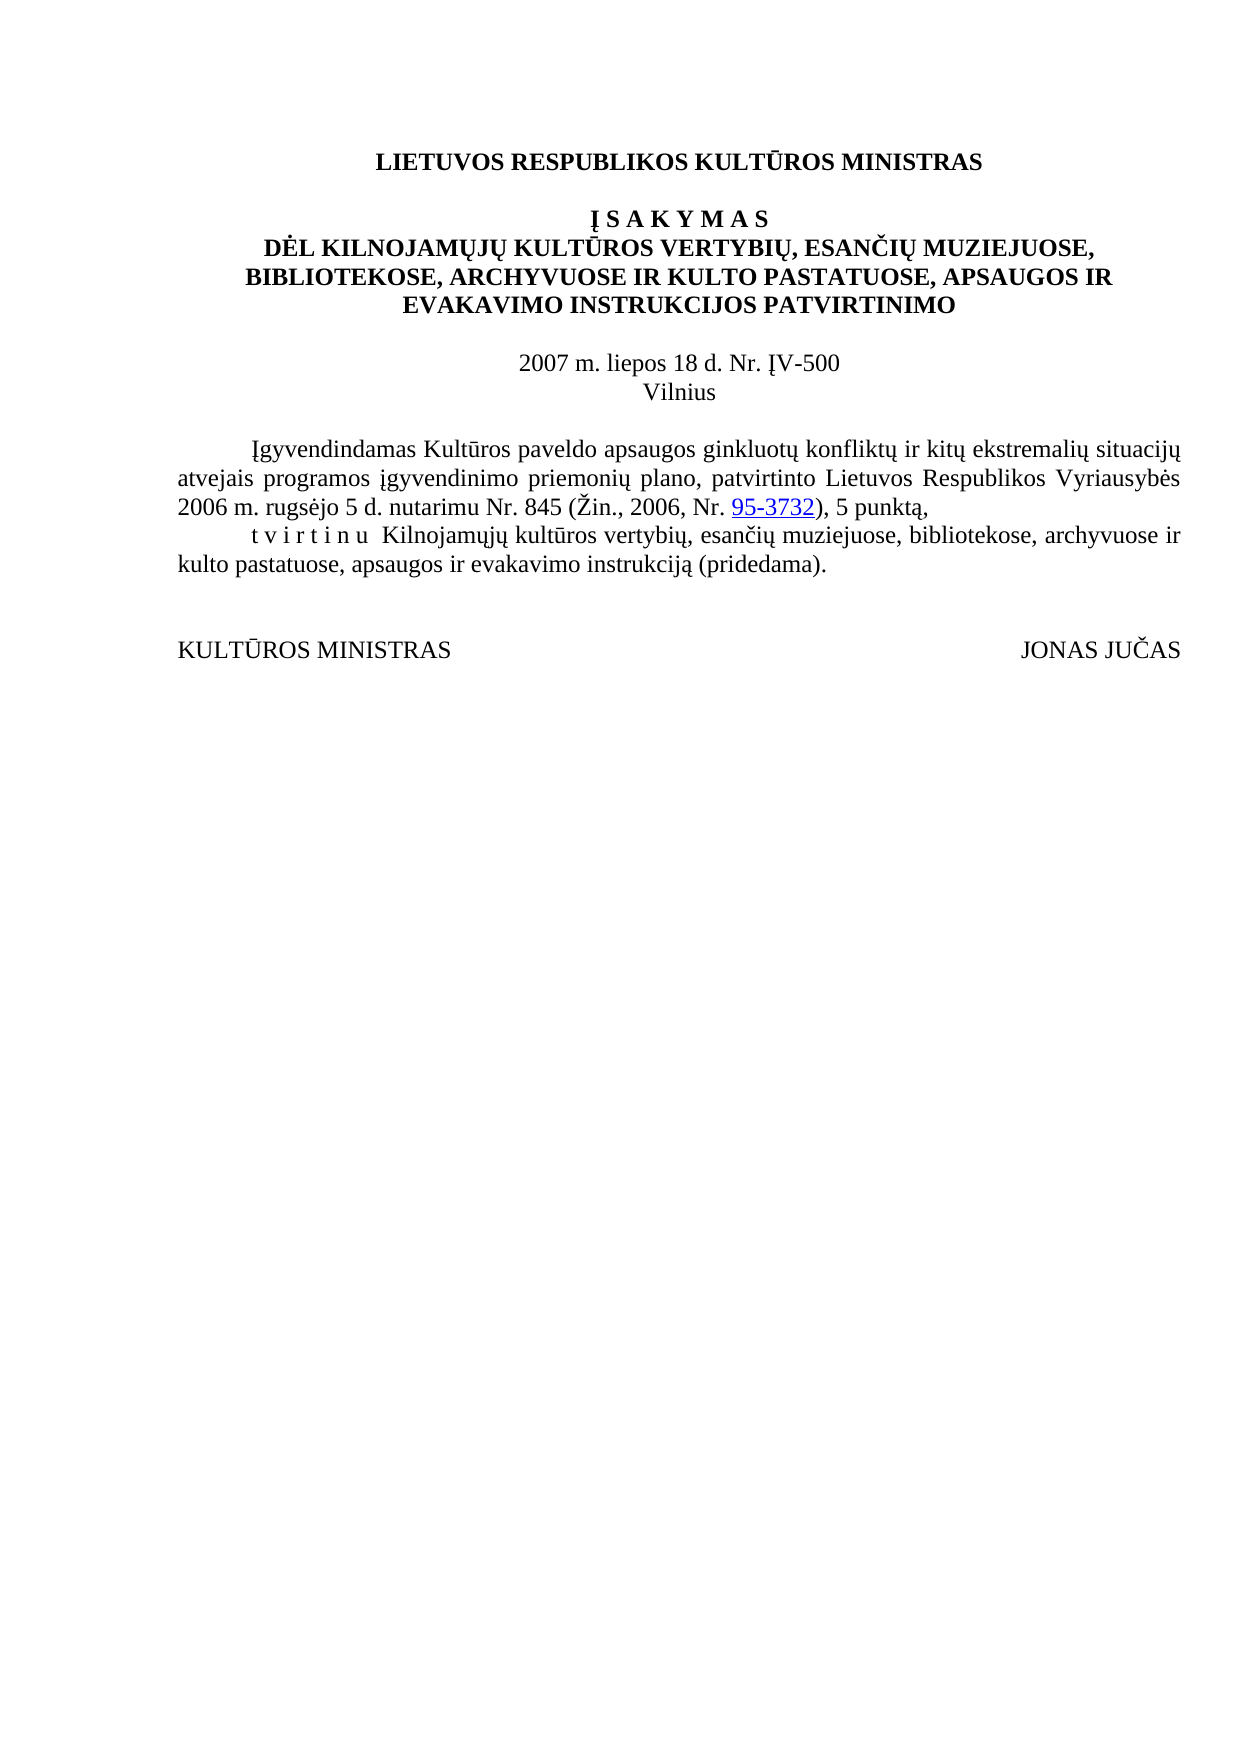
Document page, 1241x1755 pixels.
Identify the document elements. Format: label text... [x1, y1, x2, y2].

text Vilnius [177, 377, 1181, 406]
text tvirtinu Kilnojamųjų kultūros vertybių, esančių muziejuose, bibliotekose, archyvuose ir kulto pastatuose, apsaugos ir evakavimo instrukciją (pridedama). [177, 521, 1181, 578]
text Įgyvendindamas Kultūros paveldo apsaugos ginkluotų konfliktų ir kitų ekstremalių situacijų atvejais programos įgyvendinimo priemonių plano, patvirtinto Lietuvos Respublikos Vyriausybės 2006 m. rugsėjo 5 d. nutarimu Nr. 845 (Žin., 2006, Nr. 95-3732), 5 punktą, [177, 434, 1181, 521]
text KULTŪROS MINISTRAS JONAS JUČAS [177, 636, 1181, 664]
text LIETUVOS RESPUBLIKOS KULTŪROS MINISTRAS [177, 147, 1181, 176]
text 2007 m. liepos 18 d. Nr. ĮV-500 [177, 348, 1181, 377]
text DĖL KILNOJAMŲJŲ KULTŪROS VERTYBIŲ, ESANČIŲ MUZIEJUOSE, BIBLIOTEKOSE, ARCHYVUOSE IR KULTO PASTATUOSE, APSAUGOS IR EVAKAVIMO INSTRUKCIJOS PATVIRTINIMO [177, 233, 1181, 319]
text Į S A K Y M A S [177, 204, 1181, 233]
